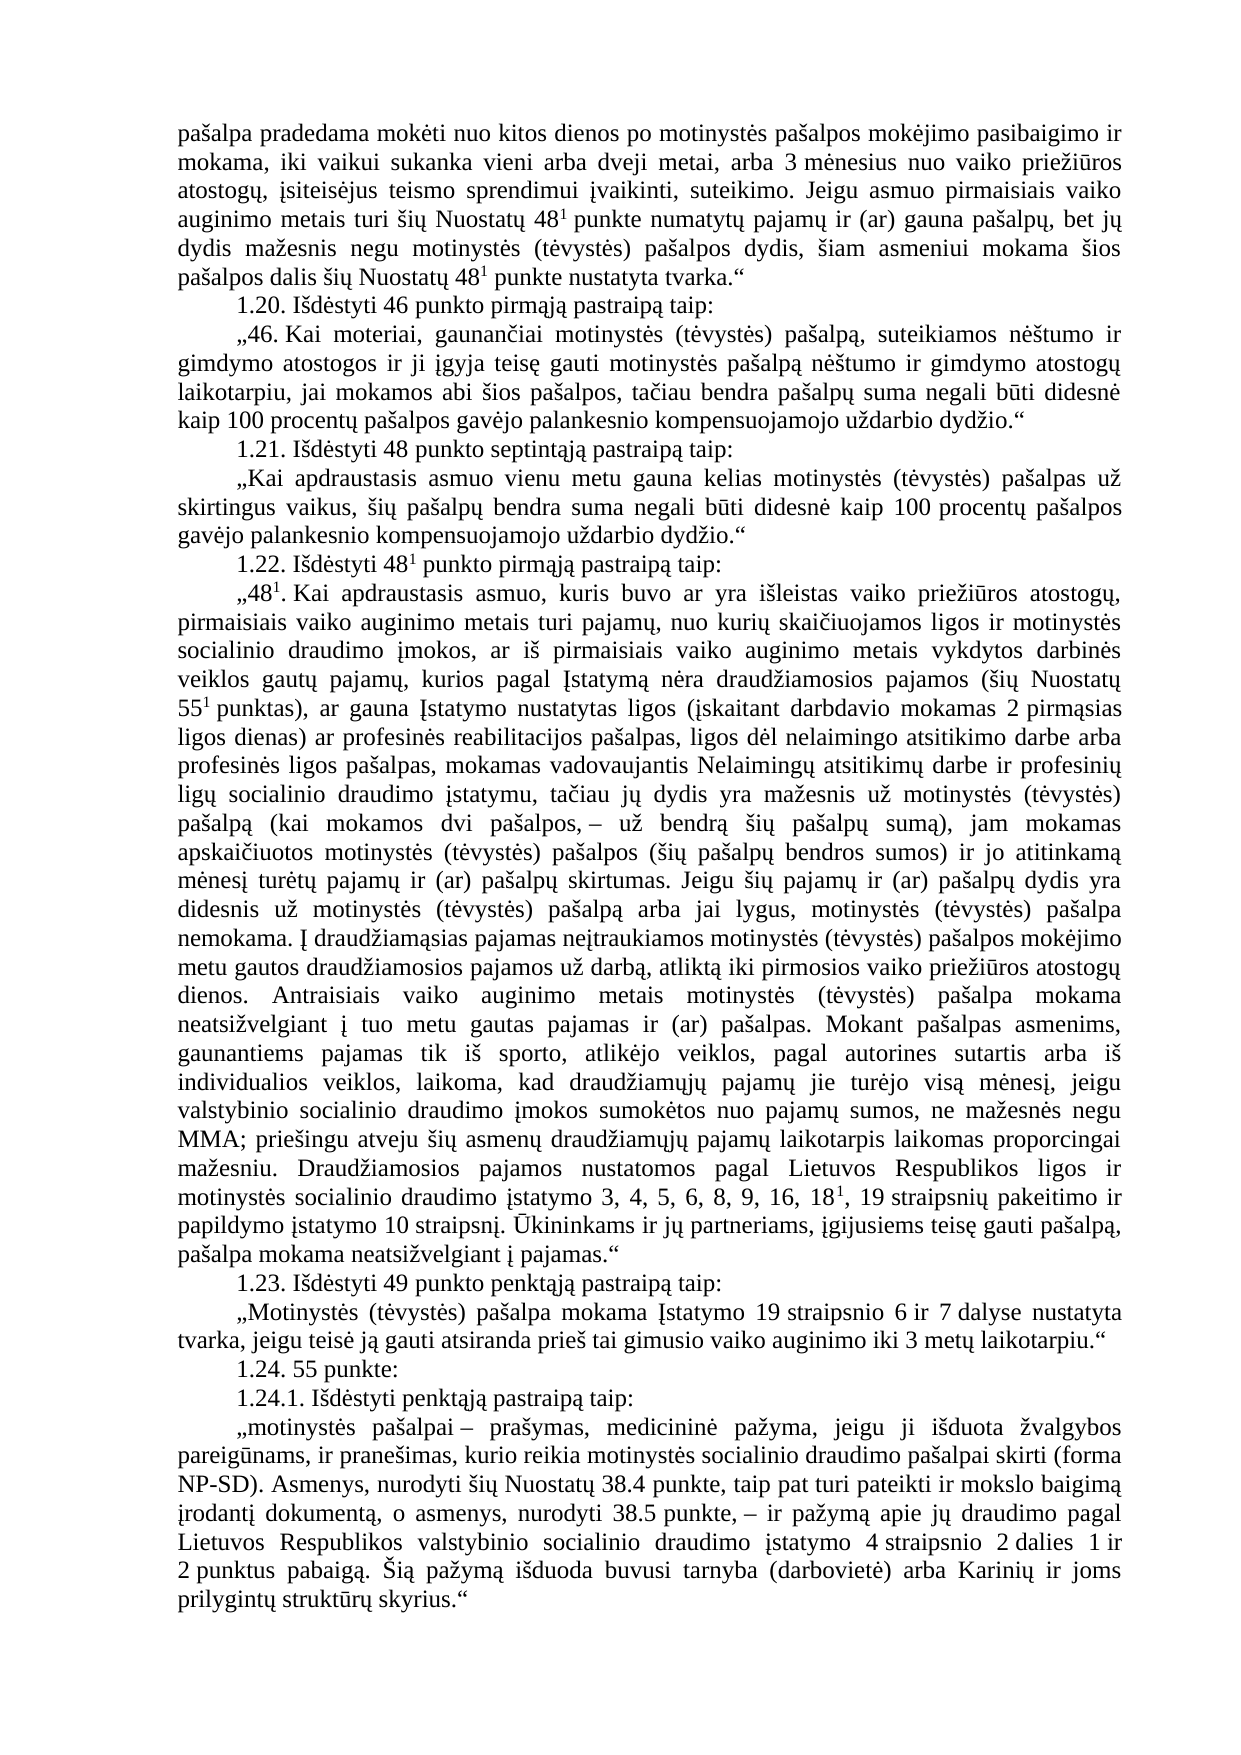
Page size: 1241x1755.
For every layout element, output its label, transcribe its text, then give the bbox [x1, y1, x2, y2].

text 1.24.1. Išdėstyti penktąją pastraipą taip: [177, 1383, 1122, 1412]
text 1.22. Išdėstyti 481 punkto pirmąją pastraipą taip: [177, 549, 1122, 578]
text „481. Kai apdraustasis asmuo, kuris buvo ar yra išleistas vaiko priežiūros atostogų, pirmaisiais vaiko auginimo metais turi pajamų, nuo kurių skaičiuojamos ligos ir motinystės socialinio draudimo įmokos, ar iš pirmaisiais vaiko auginimo metais vykdytos darbinės veiklos gautų pajamų, kurios pagal Įstatymą nėra draudžiamosios pajamos (šių Nuostatų 551 punktas), ar gauna Įstatymo nustatytas ligos (įskaitant darbdavio mokamas 2 pirmąsias ligos dienas) ar profesinės reabilitacijos pašalpas, ligos dėl nelaimingo atsitikimo darbe arba profesinės ligos pašalpas, mokamas vadovaujantis Nelaimingų atsitikimų darbe ir profesinių ligų socialinio draudimo įstatymu, tačiau jų dydis yra mažesnis už motinystės (tėvystės) pašalpą (kai mokamos dvi pašalpos, – už bendrą šių pašalpų sumą), jam mokamas apskaičiuotos motinystės (tėvystės) pašalpos (šių pašalpų bendros sumos) ir jo atitinkamą mėnesį turėtų pajamų ir (ar) pašalpų skirtumas. Jeigu šių pajamų ir (ar) pašalpų dydis yra didesnis už motinystės (tėvystės) pašalpą arba jai lygus, motinystės (tėvystės) pašalpa nemokama. Į draudžiamąsias pajamas neįtraukiamos motinystės (tėvystės) pašalpos mokėjimo metu gautos draudžiamosios pajamos už darbą, atliktą iki pirmosios vaiko priežiūros atostogų dienos. Antraisiais vaiko auginimo metais motinystės (tėvystės) pašalpa mokama neatsižvelgiant į tuo metu gautas pajamas ir (ar) pašalpas. Mokant pašalpas asmenims, gaunantiems pajamas tik iš sporto, atlikėjo veiklos, pagal autorines sutartis arba iš individualios veiklos, laikoma, kad draudžiamųjų pajamų jie turėjo visą mėnesį, jeigu valstybinio socialinio draudimo įmokos sumokėtos nuo pajamų sumos, ne mažesnės negu MMA; priešingu atveju šių asmenų draudžiamųjų pajamų laikotarpis laikomas proporcingai mažesniu. Draudžiamosios pajamos nustatomos pagal Lietuvos Respublikos ligos ir motinystės socialinio draudimo įstatymo 3, 4, 5, 6, 8, 9, 16, 181, 19 straipsnių pakeitimo ir papildymo įstatymo 10 straipsnį. Ūkininkams ir jų partneriams, įgijusiems teisę gauti pašalpą, pašalpa mokama neatsižvelgiant į pajamas.“ [177, 578, 1122, 1268]
text „motinystės pašalpai – prašymas, medicininė pažyma, jeigu ji išduota žvalgybos pareigūnams, ir pranešimas, kurio reikia motinystės socialinio draudimo pašalpai skirti (forma NP-SD). Asmenys, nurodyti šių Nuostatų 38.4 punkte, taip pat turi pateikti ir mokslo baigimą įrodantį dokumentą, o asmenys, nurodyti 38.5 punkte, – ir pažymą apie jų draudimo pagal Lietuvos Respublikos valstybinio socialinio draudimo įstatymo 4 straipsnio 2 dalies 1 ir 2 punktus pabaigą. Šią pažymą išduoda buvusi tarnyba (darbovietė) arba Karinių ir joms prilygintų struktūrų skyrius.“ [177, 1412, 1122, 1613]
text 1.20. Išdėstyti 46 punkto pirmąją pastraipą taip: [177, 291, 1122, 319]
text 1.24. 55 punkte: [177, 1354, 1122, 1383]
text pašalpa pradedama mokėti nuo kitos dienos po motinystės pašalpos mokėjimo pasibaigimo ir mokama, iki vaikui sukanka vieni arba dveji metai, arba 3 mėnesius nuo vaiko priežiūros atostogų, įsiteisėjus teismo sprendimui įvaikinti, suteikimo. Jeigu asmuo pirmaisiais vaiko auginimo metais turi šių Nuostatų 481 punkte numatytų pajamų ir (ar) gauna pašalpų, bet jų dydis mažesnis negu motinystės (tėvystės) pašalpos dydis, šiam asmeniui mokama šios pašalpos dalis šių Nuostatų 481 punkte nustatyta tvarka.“ [177, 118, 1122, 291]
text „Motinystės (tėvystės) pašalpa mokama Įstatymo 19 straipsnio 6 ir 7 dalyse nustatyta tvarka, jeigu teisė ją gauti atsiranda prieš tai gimusio vaiko auginimo iki 3 metų laikotarpiu.“ [177, 1297, 1122, 1354]
text „Kai apdraustasis asmuo vienu metu gauna kelias motinystės (tėvystės) pašalpas už skirtingus vaikus, šių pašalpų bendra suma negali būti didesnė kaip 100 procentų pašalpos gavėjo palankesnio kompensuojamojo uždarbio dydžio.“ [177, 463, 1122, 549]
text 1.21. Išdėstyti 48 punkto septintąją pastraipą taip: [177, 434, 1122, 463]
text „46. Kai moteriai, gaunančiai motinystės (tėvystės) pašalpą, suteikiamos nėštumo ir gimdymo atostogos ir ji įgyja teisę gauti motinystės pašalpą nėštumo ir gimdymo atostogų laikotarpiu, jai mokamos abi šios pašalpos, tačiau bendra pašalpų suma negali būti didesnė kaip 100 procentų pašalpos gavėjo palankesnio kompensuojamojo uždarbio dydžio.“ [177, 319, 1122, 434]
text 1.23. Išdėstyti 49 punkto penktąją pastraipą taip: [177, 1268, 1122, 1297]
